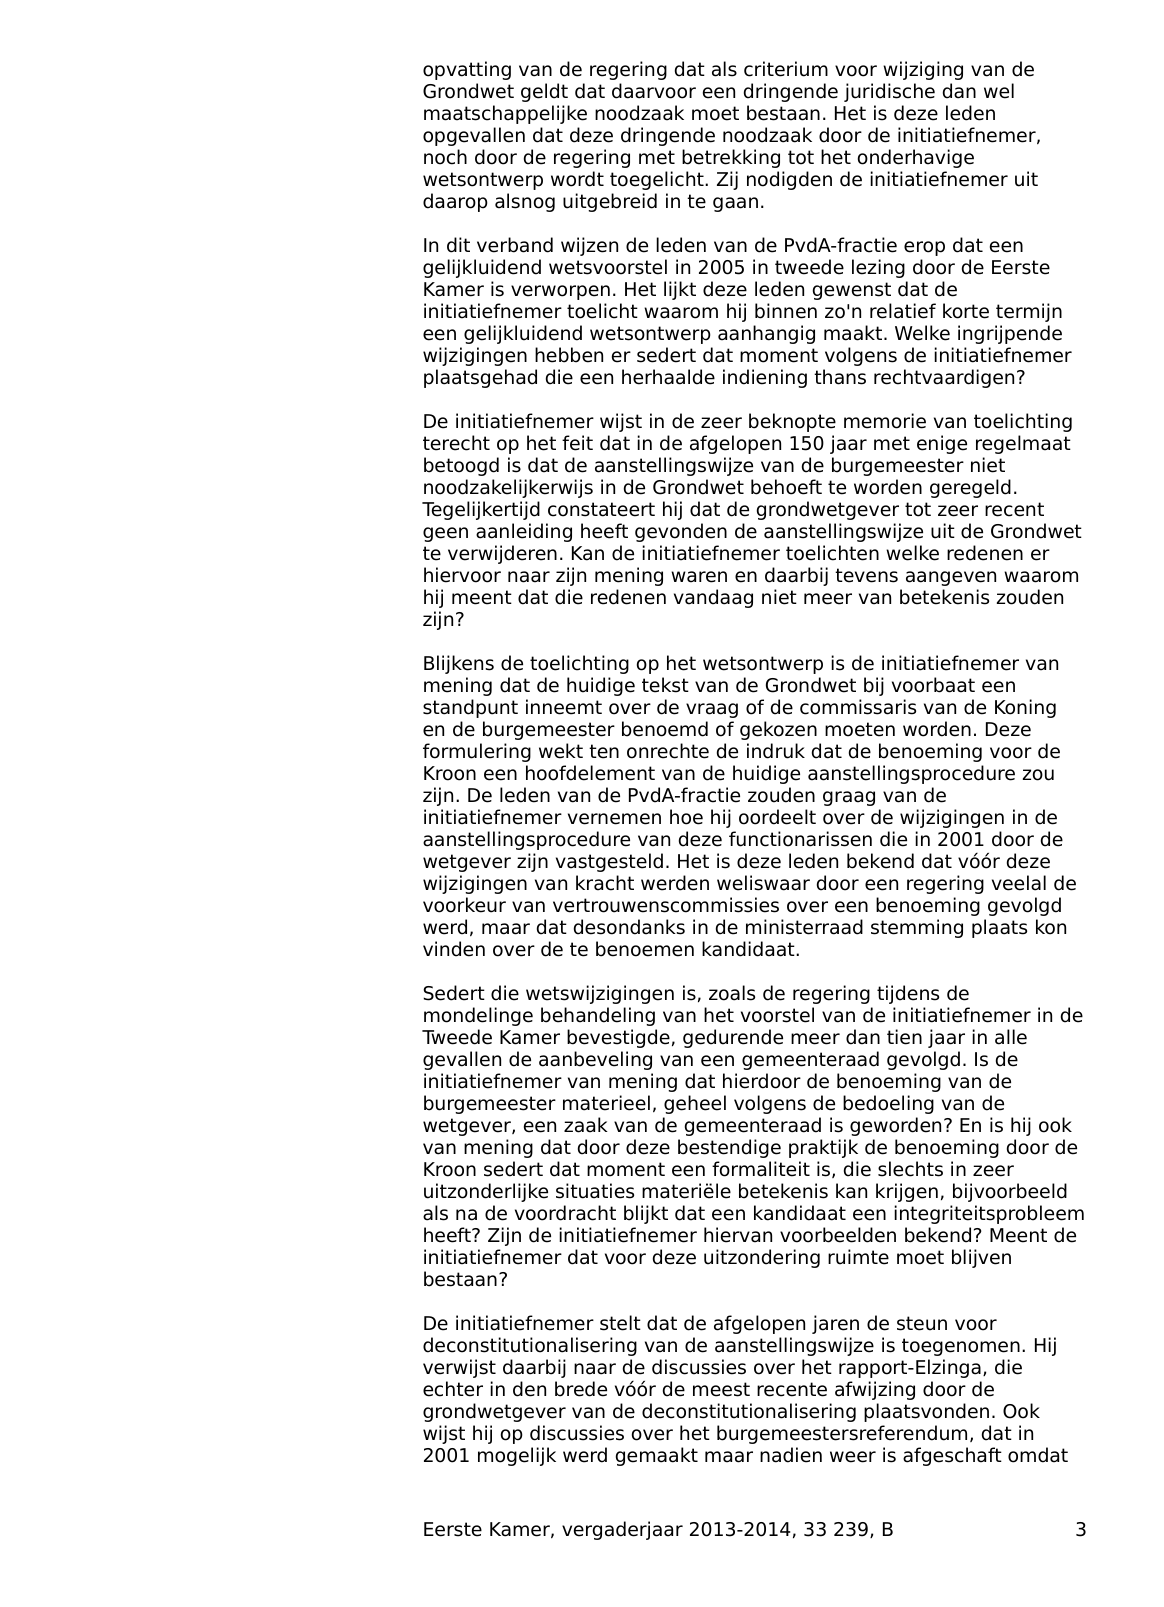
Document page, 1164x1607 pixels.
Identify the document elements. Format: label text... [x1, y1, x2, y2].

text De initiatiefnemer stelt dat de afgelopen jaren de steun voor deconstitutionalisering van de aanstellingswijze is toegenomen. Hij verwijst daarbij naar de discussies over het rapport-Elzinga, die echter in den brede vóór de meest recente afwijzing door de grondwetgever van de deconstitutionalisering plaatsvonden. Ook wijst hij op discussies over het burgemeestersreferendum, dat in 2001 mogelijk werd gemaakt maar nadien weer is afgeschaft omdat [422, 1313, 1087, 1467]
text De initiatiefnemer wijst in de zeer beknopte memorie van toelichting terecht op het feit dat in de afgelopen 150 jaar met enige regelmaat betoogd is dat de aanstellingswijze van de burgemeester niet noodzakelijkerwijs in de Grondwet behoeft te worden geregeld. Tegelijkertijd constateert hij dat de grondwetgever tot zeer recent geen aanleiding heeft gevonden de aanstellingswijze uit de Grondwet te verwijderen. Kan de initiatiefnemer toelichten welke redenen er hiervoor naar zijn mening waren en daarbij tevens aangeven waarom hij meent dat die redenen vandaag niet meer van betekenis zouden zijn? [422, 411, 1087, 631]
text Blijkens de toelichting op het wetsontwerp is de initiatiefnemer van mening dat de huidige tekst van de Grondwet bij voorbaat een standpunt inneemt over de vraag of de commissaris van de Koning en de burgemeester benoemd of gekozen moeten worden. Deze formulering wekt ten onrechte de indruk dat de benoeming voor de Kroon een hoofdelement van de huidige aanstellingsprocedure zou zijn. De leden van de PvdA-fractie zouden graag van de initiatiefnemer vernemen hoe hij oordeelt over de wijzigingen in de aanstellingsprocedure van deze functionarissen die in 2001 door de wetgever zijn vastgesteld. Het is deze leden bekend dat vóór deze wijzigingen van kracht werden weliswaar door een regering veelal de voorkeur van vertrouwenscommissies over een benoeming gevolgd werd, maar dat desondanks in de ministerraad stemming plaats kon vinden over de te benoemen kandidaat. [422, 653, 1087, 961]
text Sedert die wetswijzigingen is, zoals de regering tijdens de mondelinge behandeling van het voorstel van de initiatiefnemer in de Tweede Kamer bevestigde, gedurende meer dan tien jaar in alle gevallen de aanbeveling van een gemeenteraad gevolgd. Is de initiatiefnemer van mening dat hierdoor de benoeming van de burgemeester materieel, geheel volgens de bedoeling van de wetgever, een zaak van de gemeenteraad is geworden? En is hij ook van mening dat door deze bestendige praktijk de benoeming door de Kroon sedert dat moment een formaliteit is, die slechts in zeer uitzonderlijke situaties materiële betekenis kan krijgen, bijvoorbeeld als na de voordracht blijkt dat een kandidaat een integriteitsprobleem heeft? Zijn de initiatiefnemer hiervan voorbeelden bekend? Meent de initiatiefnemer dat voor deze uitzondering ruimte moet blijven bestaan? [422, 983, 1087, 1291]
text opvatting van de regering dat als criterium voor wijziging van de Grondwet geldt dat daarvoor een dringende juridische dan wel maatschappelijke noodzaak moet bestaan. Het is deze leden opgevallen dat deze dringende noodzaak door de initiatiefnemer, noch door de regering met betrekking tot het onderhavige wetsontwerp wordt toegelicht. Zij nodigden de initiatiefnemer uit daarop alsnog uitgebreid in te gaan. [422, 59, 1087, 213]
text In dit verband wijzen de leden van de PvdA-fractie erop dat een gelijkluidend wetsvoorstel in 2005 in tweede lezing door de Eerste Kamer is verworpen. Het lijkt deze leden gewenst dat de initiatiefnemer toelicht waarom hij binnen zo'n relatief korte termijn een gelijkluidend wetsontwerp aanhangig maakt. Welke ingrijpende wijzigingen hebben er sedert dat moment volgens de initiatiefnemer plaatsgehad die een herhaalde indiening thans rechtvaardigen? [422, 235, 1087, 389]
